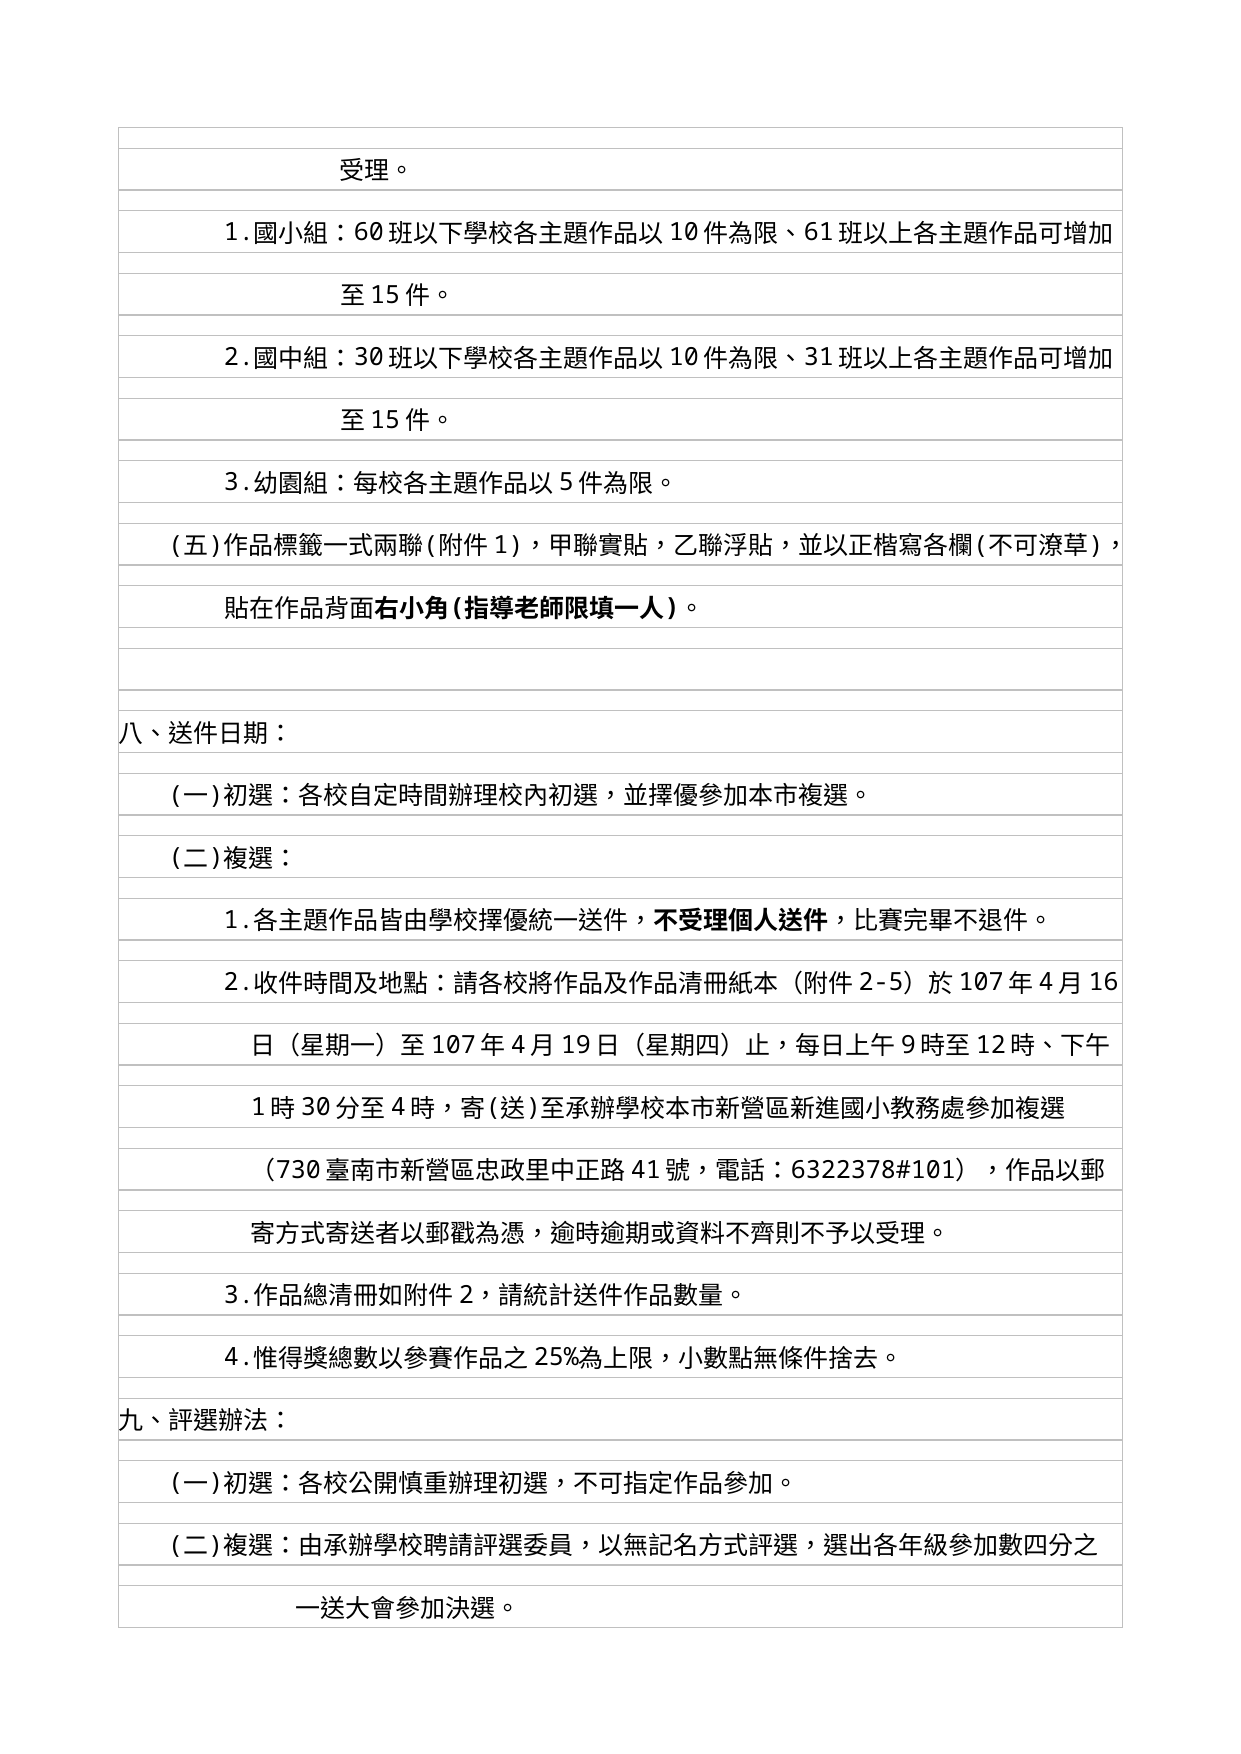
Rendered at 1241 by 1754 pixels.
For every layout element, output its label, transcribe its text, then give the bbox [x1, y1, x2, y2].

text 4.惟得獎總數以參賽作品之25%為上限，小數點無條件捨去。 [224, 1336, 1122, 1377]
text [168, 753, 1122, 773]
text [224, 253, 1122, 273]
text 2.收件時間及地點：請各校將作品及作品清冊紙本（附件2-5）於107年4月16 [223, 961, 1122, 1002]
text (五)作品標籤一式兩聯(附件1)，甲聯實貼，乙聯浮貼，並以正楷寫各欄(不可潦草)，貼在作品背面右小角(指導老師限填一人)。 [168, 503, 1122, 523]
text [223, 878, 1122, 898]
text (二)複選：由承辦學校聘請評選委員，以無記名方式評選，選出各年級參加數四分之 [168, 1524, 1122, 1564]
text [223, 1003, 1122, 1023]
text (五)作品標籤一式兩聯(附件1)，甲聯實貼，乙聯浮貼，並以正楷寫各欄(不可潦草)，貼在作品背面右小角(指導老師限填一人)。 [168, 586, 1122, 627]
text (五)作品標籤一式兩聯(附件1)，甲聯實貼，乙聯浮貼，並以正楷寫各欄(不可潦草)，貼在作品背面右小角(指導老師限填一人)。 [168, 566, 1122, 585]
text 1.各主題作品皆由學校擇優統一送件，不受理個人送件，比賽完畢不退件。 [223, 899, 1122, 939]
text 1.國小組：60班以下學校各主題作品以10件為限、61班以上各主題作品可增加 [224, 211, 1122, 252]
text 日（星期一）至107年4月19日（星期四）止，每日上午9時至12時、下午 [223, 1024, 1122, 1064]
text (五)作品標籤一式兩聯(附件1)，甲聯實貼，乙聯浮貼，並以正楷寫各欄(不可潦草)，貼在作品背面右小角(指導老師限填一人)。 [168, 524, 1122, 564]
text 至15件。 [224, 274, 1122, 314]
text 八、送件日期： [119, 711, 1122, 752]
text 受理。 [168, 149, 1122, 189]
text 一送大會參加決選。 [168, 1586, 1122, 1627]
text [168, 816, 1122, 835]
text [223, 941, 1122, 960]
text [224, 1253, 1122, 1273]
text (一)初選：各校公開慎重辦理初選，不可指定作品參加。 [168, 1461, 1122, 1502]
text 寄方式寄送者以郵戳為憑，逾時逾期或資料不齊則不予以受理。 [223, 1211, 1122, 1252]
text [223, 1128, 1122, 1148]
text 3.幼園組：每校各主題作品以5件為限。 [224, 461, 1122, 502]
text [224, 191, 1122, 210]
text 1時30分至4時，寄(送)至承辦學校本市新營區新進國小教務處參加複選 [223, 1086, 1122, 1127]
text [224, 378, 1122, 398]
text [224, 1316, 1122, 1335]
text [168, 1503, 1122, 1523]
text 3.作品總清冊如附件2，請統計送件作品數量。 [224, 1274, 1122, 1314]
text (一)初選：各校自定時間辦理校內初選，並擇優參加本市複選。 [168, 774, 1122, 814]
text [223, 1066, 1122, 1085]
text [168, 1441, 1122, 1460]
text [119, 1378, 1122, 1398]
text [224, 316, 1122, 335]
text 九、評選辦法： [119, 1399, 1122, 1439]
text [119, 691, 1122, 710]
text 至15件。 [224, 399, 1122, 439]
text [223, 1191, 1122, 1210]
text (二)複選： [168, 836, 1122, 877]
text [168, 128, 1122, 148]
text （730臺南市新營區忠政里中正路41號，電話：6322378#101），作品以郵 [223, 1149, 1122, 1189]
text [224, 441, 1122, 460]
text [168, 1566, 1122, 1585]
text 2.國中組：30班以下學校各主題作品以10件為限、31班以上各主題作品可增加 [224, 336, 1122, 377]
